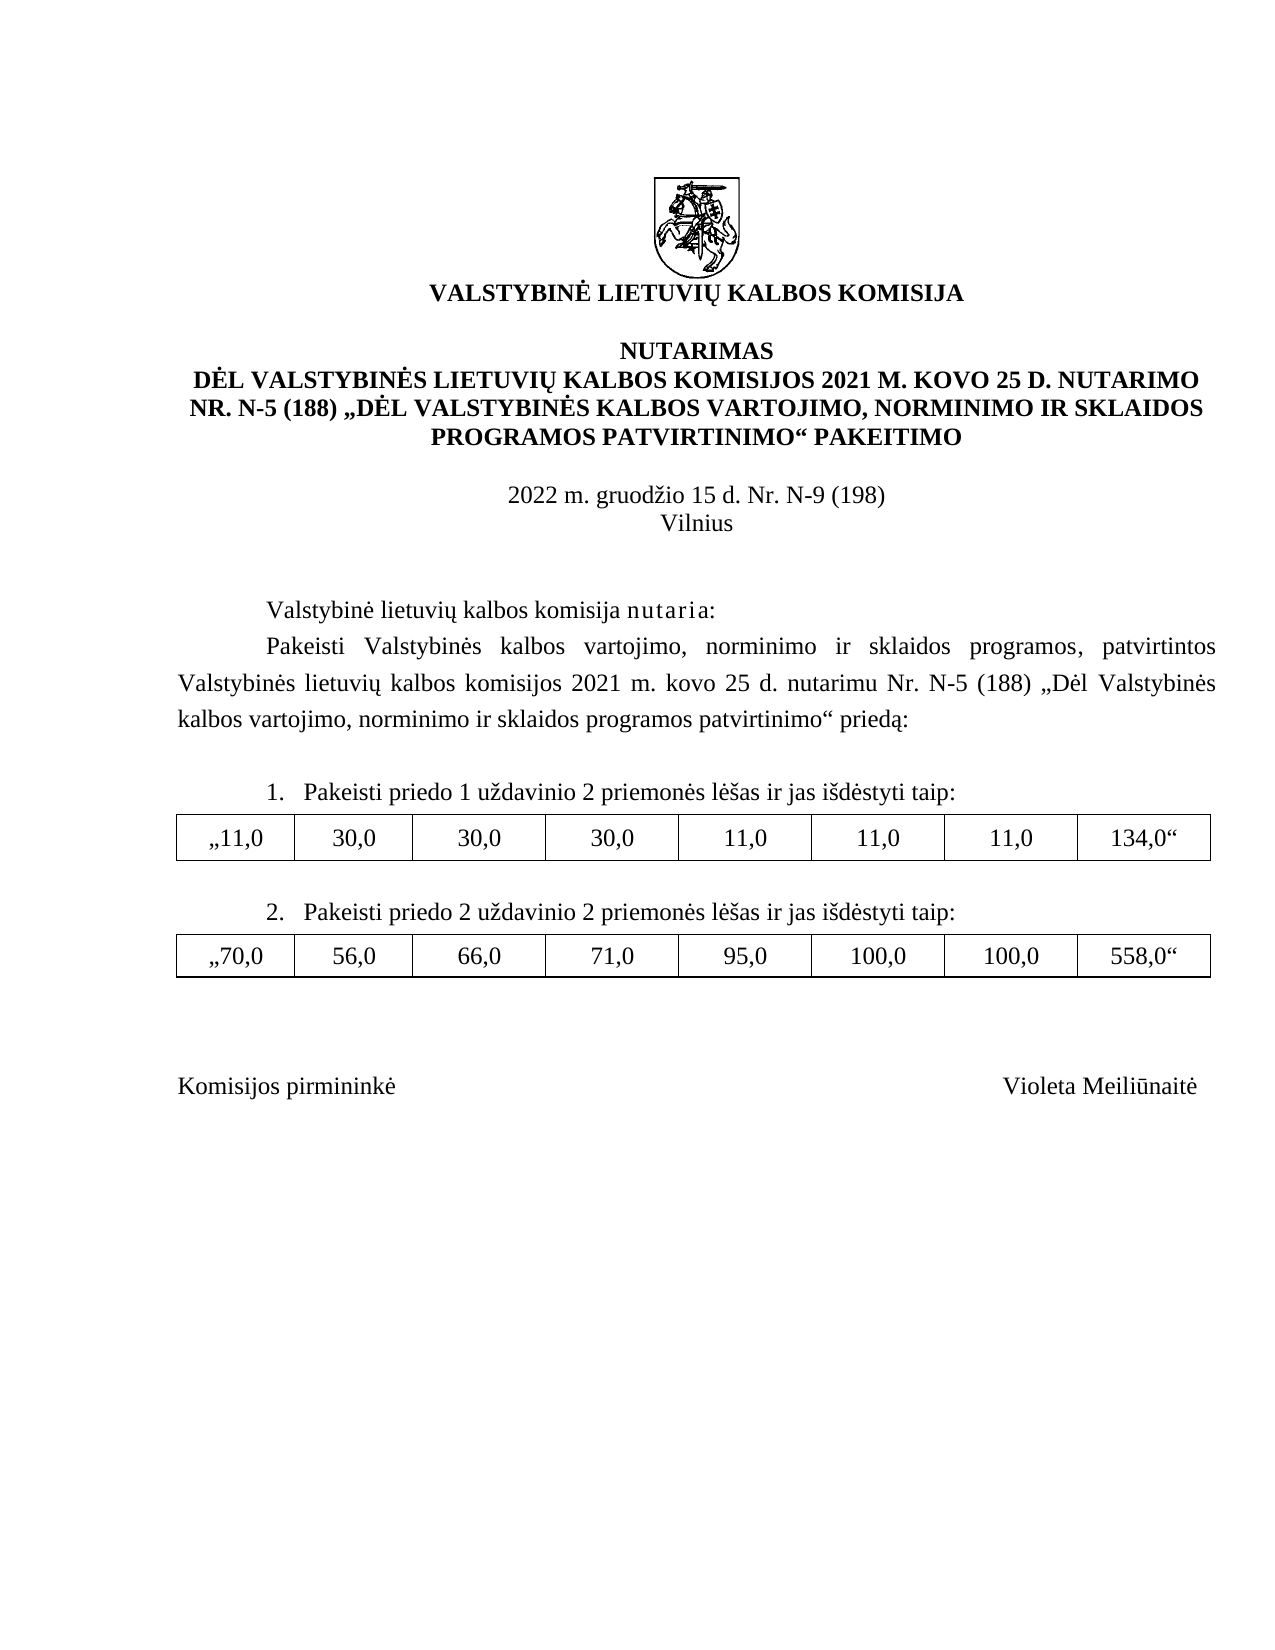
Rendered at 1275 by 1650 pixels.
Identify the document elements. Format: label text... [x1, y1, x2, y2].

text 1. Pakeisti priedo 1 uždavinio 2 priemonės lėšas ir jas išdėstyti taip: [266, 777, 1216, 806]
table_header 30,0 [413, 815, 545, 860]
table_header 100,0 [945, 935, 1077, 976]
table_header 71,0 [546, 935, 678, 976]
table_header 558,0“ [1078, 935, 1210, 976]
table_header „70,0 [177, 935, 294, 976]
table_header 11,0 [679, 815, 811, 860]
table_header 95,0 [679, 935, 811, 976]
text DĖL VALSTYBINĖS LIETUVIŲ KALBOS KOMISIJOS 2021 M. KOVO 25 D. NUTARIMO NR. N-5 (188) „DĖL VALSTYBINĖS kalbos VARTOJIMO, NORMINIMO IR SKLAIDOS PROGRAMOS PATVIRTINIMO“ PAKEITIMO [177, 365, 1216, 451]
table_header 66,0 [413, 935, 545, 976]
text VALSTYBINĖ LIETUVIŲ KALBOS KOMISIJA [177, 278, 1216, 307]
table_header 100,0 [812, 935, 944, 976]
table_header „11,0 [177, 815, 294, 860]
text 2. Pakeisti priedo 2 uždavinio 2 priemonės lėšas ir jas išdėstyti taip: [266, 897, 1216, 926]
text 2022 m. gruodžio 15 d. Nr. N-9 (198) [177, 480, 1216, 508]
table_header 134,0“ [1078, 815, 1210, 860]
table_header 56,0 [295, 935, 412, 976]
table_header 30,0 [295, 815, 412, 860]
text Komisijos pirmininkė Violeta Meiliūnaitė [177, 1071, 1216, 1100]
text Vilnius [177, 508, 1216, 537]
text NUTARIMAS [177, 336, 1216, 365]
text Valstybinė lietuvių kalbos komisija nutaria: [177, 595, 1216, 623]
table_header 30,0 [546, 815, 678, 860]
text Pakeisti Valstybinės kalbos vartojimo, norminimo ir sklaidos programos, patvirtintos Valstybinės lietuvių kalbos komisijos 2021 m. kovo 25 d. nutarimu Nr. N-5 (188) „Dėl Valstybinės kalbos vartojimo, norminimo ir sklaidos programos patvirtinimo“ priedą: [177, 631, 1216, 733]
table_header 11,0 [945, 815, 1077, 860]
table_header 11,0 [812, 815, 944, 860]
